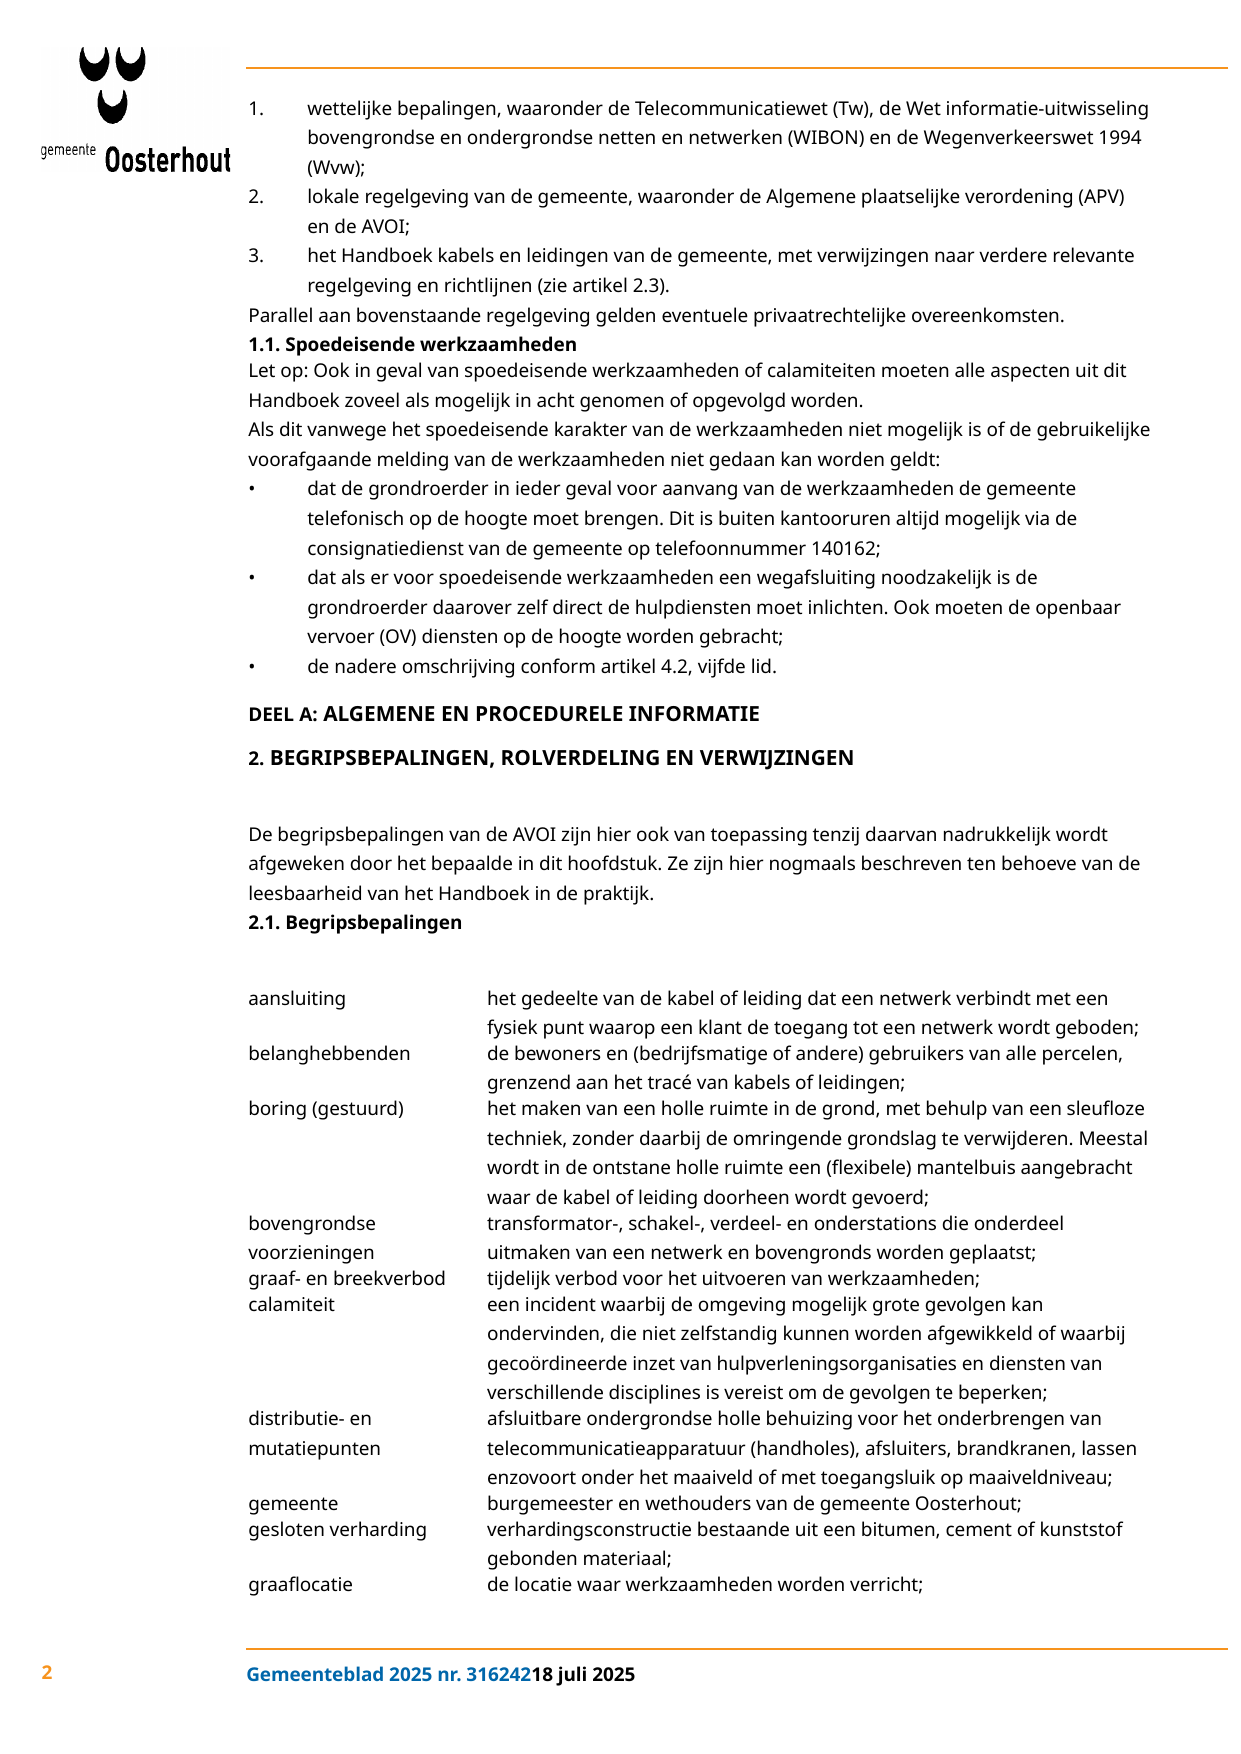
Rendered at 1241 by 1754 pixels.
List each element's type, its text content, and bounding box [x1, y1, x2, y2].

table_cell de bewoners en (bedrijfsmatige of andere) gebruikers van alle percelen, grenzend aan het tracé van kabels of leidingen; [487, 1040, 1152, 1095]
table_cell boring (gestuurd) [248, 1095, 487, 1210]
text Parallel aan bovenstaande regelgeving gelden eventuele privaatrechtelijke overeenkomsten. [248, 302, 1152, 328]
table_cell distributie- en mutatiepunten [248, 1405, 487, 1490]
table_cell graaf- en breekverbod [248, 1265, 487, 1291]
text Let op: Ook in geval van spoedeisende werkzaamheden of calamiteiten moeten alle aspecten uit dit Handboek zoveel als mogelijk in acht genomen of opgevolgd worden. [248, 357, 1152, 412]
text Als dit vanwege het spoedeisende karakter van de werkzaamheden niet mogelijk is of de gebruikelijke voorafgaande melding van de werkzaamheden niet gedaan kan worden geldt: [248, 416, 1152, 472]
table_cell de locatie waar werkzaamheden worden verricht; [487, 1571, 1152, 1597]
text De begripsbepalingen van de AVOI zijn hier ook van toepassing tenzij daarvan nadrukkelijk wordt afgeweken door het bepaalde in dit hoofdstuk. Ze zijn hier nogmaals beschreven ten behoeve van de leesbaarheid van het Handboek in de praktijk. [248, 821, 1152, 906]
table_cell calamiteit [248, 1291, 487, 1405]
text DEEL A: ALGEMENE EN PROCEDURELE INFORMATIE [248, 699, 1152, 727]
list dat de grondroerder in ieder geval voor aanvang van de werkzaamheden de gemeente telefonisch op de hoogte moet brengen. Dit is buiten kantooruren altijd mogelijk via de consignatiedienst van de gemeente op telefoonnummer 140162; [248, 476, 1152, 560]
table_cell transformator-, schakel-, verdeel- en onderstations die onderdeel uitmaken van een netwerk en bovengronds worden geplaatst; [487, 1210, 1152, 1265]
list het Handboek kabels en leidingen van de gemeente, met verwijzingen naar verdere relevante regelgeving en richtlijnen (zie artikel 2.3). [248, 243, 1152, 298]
picture [41, 47, 231, 172]
table_header aansluiting [248, 985, 487, 1040]
text 1.1. Spoedeisende werkzaamheden [248, 331, 1152, 357]
table_cell afsluitbare ondergrondse holle behuizing voor het onderbrengen van telecommunicatieapparatuur (handholes), afsluiters, brandkranen, lassen enzovoort onder het maaiveld of met toegangsluik op maaiveldniveau; [487, 1405, 1152, 1490]
list dat als er voor spoedeisende werkzaamheden een wegafsluiting noodzakelijk is de grondroerder daarover zelf direct de hulpdiensten moet inlichten. Ook moeten de openbaar vervoer (OV) diensten op de hoogte worden gebracht; [248, 564, 1152, 649]
table_cell bovengrondse voorzieningen [248, 1210, 487, 1265]
list lokale regelgeving van de gemeente, waaronder de Algemene plaatselijke verordening (APV) en de AVOI; [248, 183, 1152, 239]
table_cell gemeente [248, 1490, 487, 1516]
table_cell verhardingsconstructie bestaande uit een bitumen, cement of kunststof gebonden materiaal; [487, 1516, 1152, 1571]
list wettelijke bepalingen, waaronder de Telecommunicatiewet (Tw), de Wet informatie-uitwisseling bovengrondse en ondergrondse netten en netwerken (WIBON) en de Wegenverkeerswet 1994 (Wvw); [248, 95, 1152, 180]
list de nadere omschrijving conform artikel 4.2, vijfde lid. [248, 653, 1152, 679]
table_cell het maken van een holle ruimte in de grond, met behulp van een sleufloze techniek, zonder daarbij de omringende grondslag te verwijderen. Meestal wordt in de ontstane holle ruimte een (flexibele) mantelbuis aangebracht waar de kabel of leiding doorheen wordt gevoerd; [487, 1095, 1152, 1210]
text 2.1. Begripsbepalingen [248, 909, 1152, 935]
text 2. BEGRIPSBEPALINGEN, ROLVERDELING EN VERWIJZINGEN [248, 743, 1152, 772]
table_cell tijdelijk verbod voor het uitvoeren van werkzaamheden; [487, 1265, 1152, 1291]
table_cell gesloten verharding [248, 1516, 487, 1571]
table_header het gedeelte van de kabel of leiding dat een netwerk verbindt met een fysiek punt waarop een klant de toegang tot een netwerk wordt geboden; [487, 985, 1152, 1040]
table_cell graaflocatie [248, 1571, 487, 1597]
table_cell belanghebbenden [248, 1040, 487, 1095]
table_cell burgemeester en wethouders van de gemeente Oosterhout; [487, 1490, 1152, 1516]
table_cell een incident waarbij de omgeving mogelijk grote gevolgen kan ondervinden, die niet zelfstandig kunnen worden afgewikkeld of waarbij gecoördineerde inzet van hulpverleningsorganisaties en diensten van verschillende disciplines is vereist om de gevolgen te beperken; [487, 1291, 1152, 1405]
